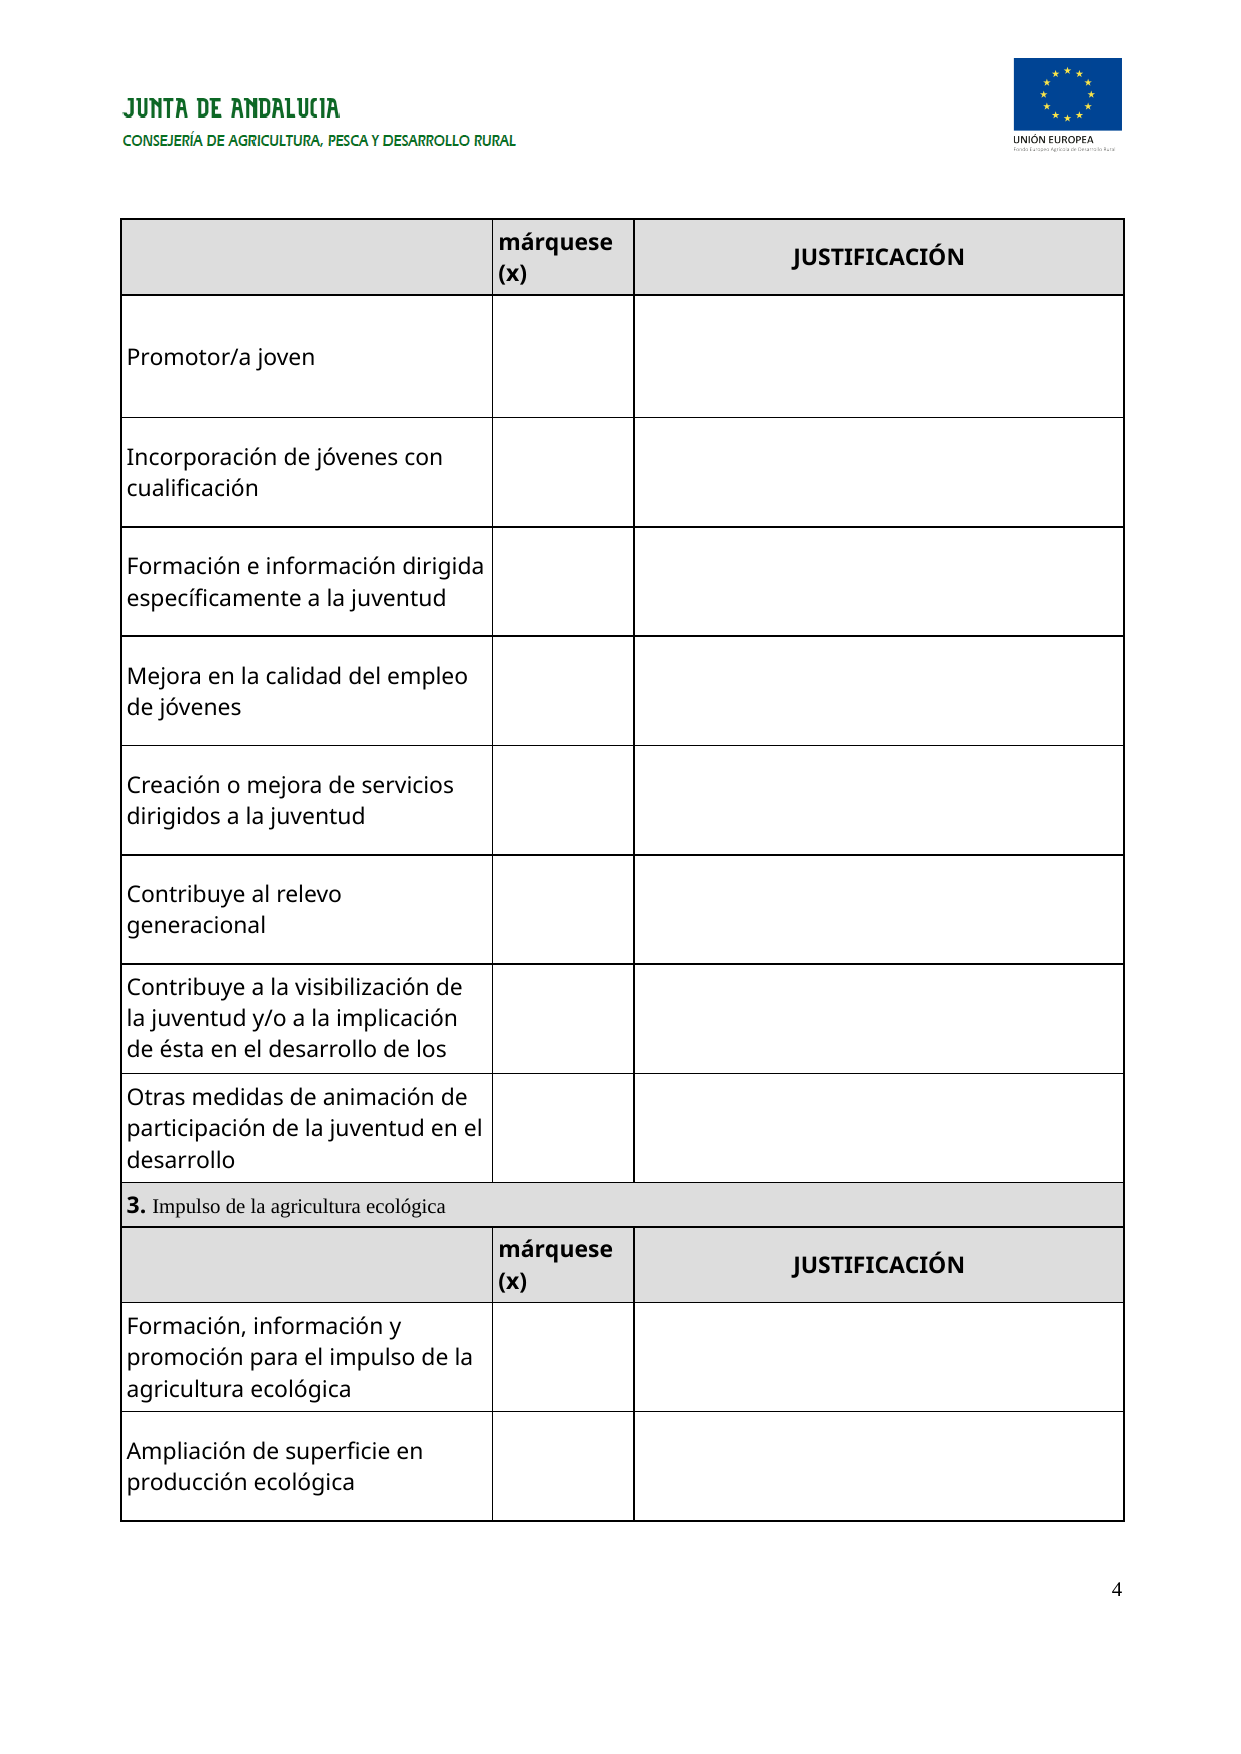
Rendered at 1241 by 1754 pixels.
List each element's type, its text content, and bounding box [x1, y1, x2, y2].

table_cell [493, 296, 633, 417]
table_cell [635, 296, 1123, 417]
table_cell [635, 746, 1123, 854]
table_cell [493, 746, 633, 854]
table_cell [635, 637, 1123, 745]
table_cell [635, 528, 1123, 635]
table_cell [635, 1074, 1123, 1182]
table_cell Formación e información dirigida específicamente a la juventud [122, 528, 492, 635]
table_cell [635, 1412, 1123, 1520]
table_cell [635, 1303, 1123, 1411]
table_cell [635, 418, 1123, 526]
table_cell [635, 856, 1123, 963]
table_cell Ampliación de superficie en producción ecológica [122, 1412, 492, 1520]
table_cell [493, 528, 633, 635]
table_cell márquese (x) [493, 220, 633, 294]
table_cell [493, 418, 633, 526]
table_cell 3. Impulso de la agricultura ecológica [122, 1183, 1123, 1226]
table_cell [122, 1228, 492, 1302]
table_cell JUSTIFICACIÓN [635, 1228, 1123, 1302]
table_cell Creación o mejora de servicios dirigidos a la juventud [122, 746, 492, 854]
table_cell Mejora en la calidad del empleo de jóvenes [122, 637, 492, 745]
table_cell [493, 1303, 633, 1411]
table_cell márquese (x) [493, 1228, 633, 1302]
table_cell Otras medidas de animación de participación de la juventud en el desarrollo [122, 1074, 492, 1182]
table_cell [493, 965, 633, 1072]
table_cell [493, 637, 633, 745]
table_cell Contribuye al relevo generacional [122, 856, 492, 963]
table_cell [122, 220, 492, 294]
table_cell Contribuye a la visibilización de la juventud y/o a la implicación de ésta en el desarrollo de los municipios [122, 965, 492, 1072]
table_cell Promotor/a joven [122, 296, 492, 417]
table_cell Incorporación de jóvenes con cualificación [122, 418, 492, 526]
table_cell [635, 965, 1123, 1072]
table_cell [493, 1074, 633, 1182]
table_cell Formación, información y promoción para el impulso de la agricultura ecológica [122, 1303, 492, 1411]
table_cell [493, 1412, 633, 1520]
table_cell JUSTIFICACIÓN [635, 220, 1123, 294]
table_cell [493, 856, 633, 963]
